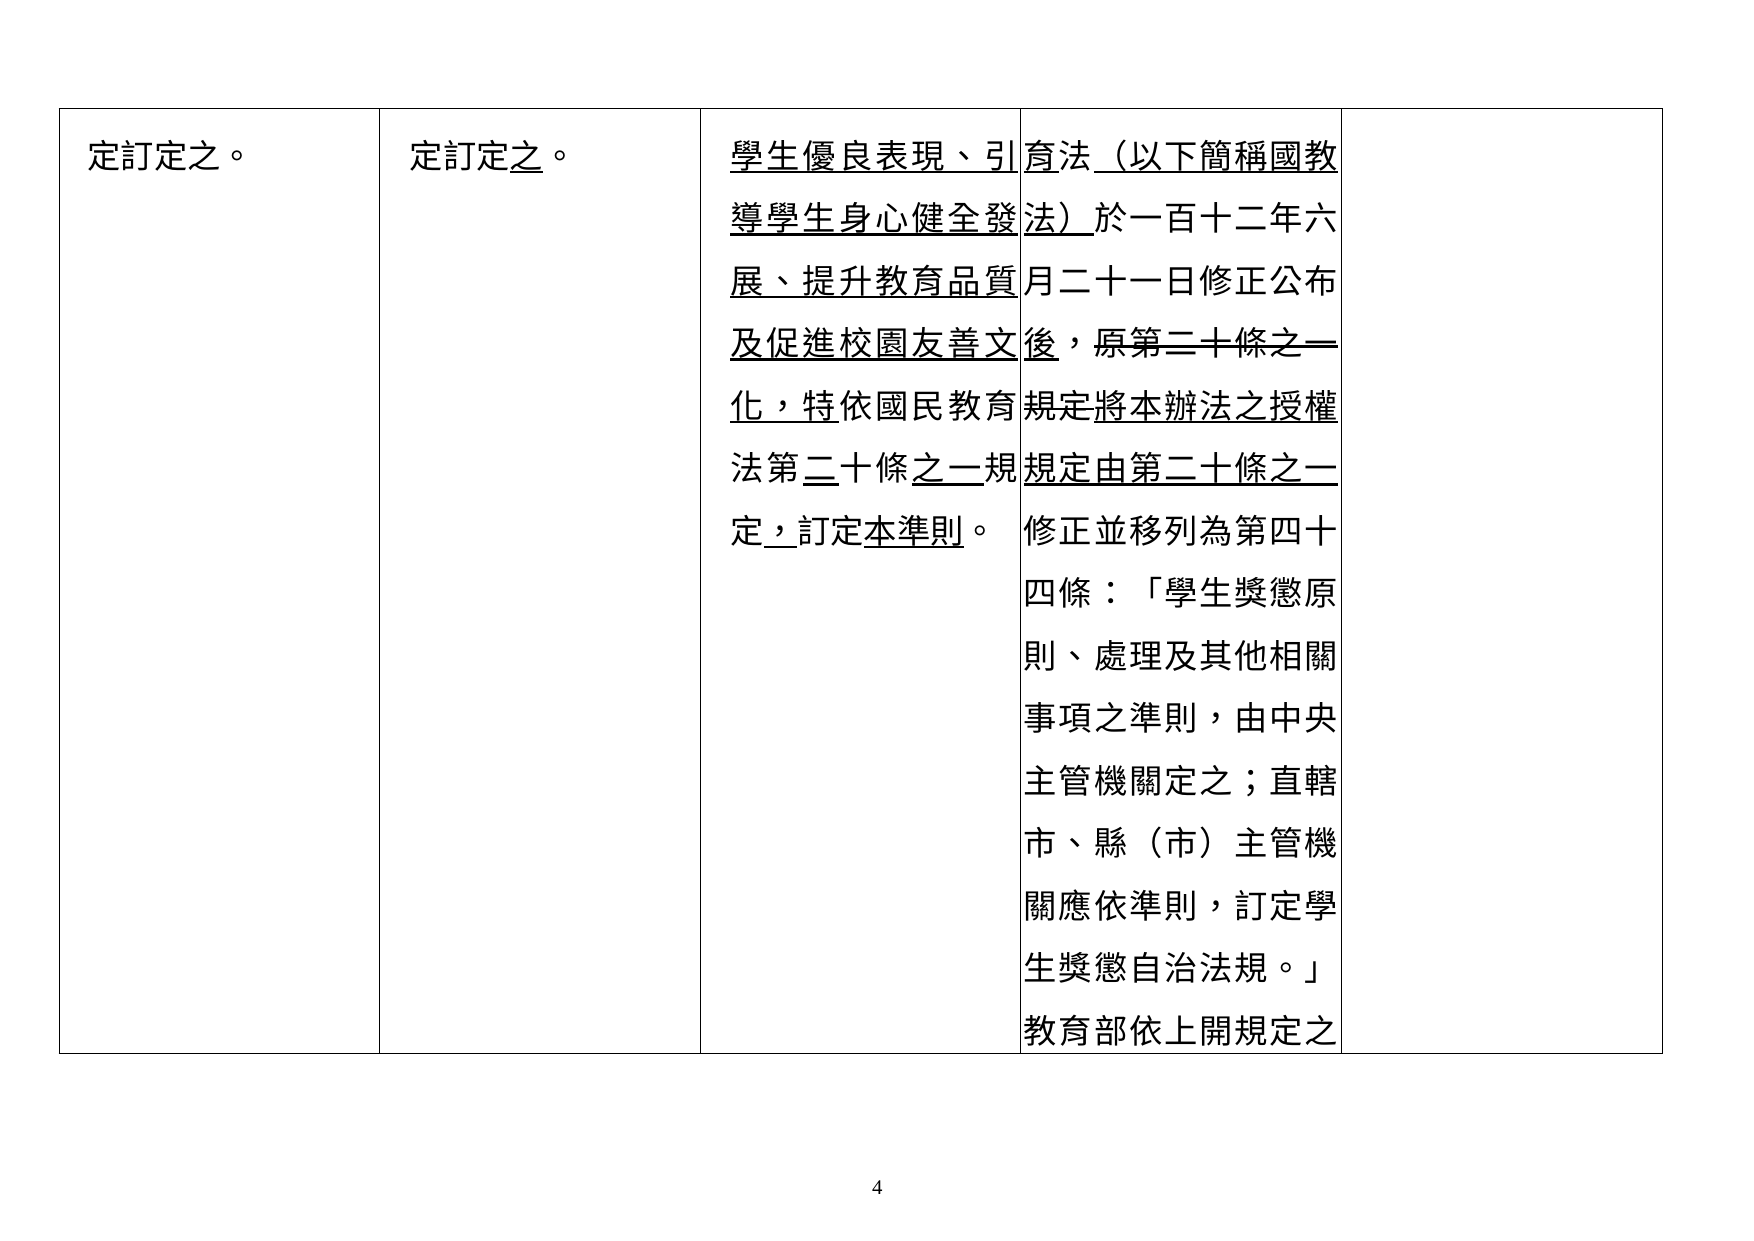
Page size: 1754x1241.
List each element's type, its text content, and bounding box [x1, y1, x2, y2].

table_cell 學生優良表現、引導學生身心健全發展、提升教育品質及促進校園友善文化，特依國民教育法第二十條之一規定，訂定本準則。 [701, 109, 1020, 1052]
table_cell [1342, 109, 1662, 1052]
table_cell 定訂定之。 [60, 109, 379, 1052]
table_cell 育法（以下簡稱國教法）於一百十二年六月二十一日修正公布後，原第二十條之一規定將本辦法之授權規定由第二十條之一修正並移列為第四十四條：「學生獎懲原則、處理及其他相關事項之準則，由中央主管機關定之；直轄市、縣（市）主管機關應依準則，訂定學生獎懲自治法規。」教育部依上開規定之 [1021, 109, 1341, 1052]
table_cell 定訂定之。 [380, 109, 700, 1052]
